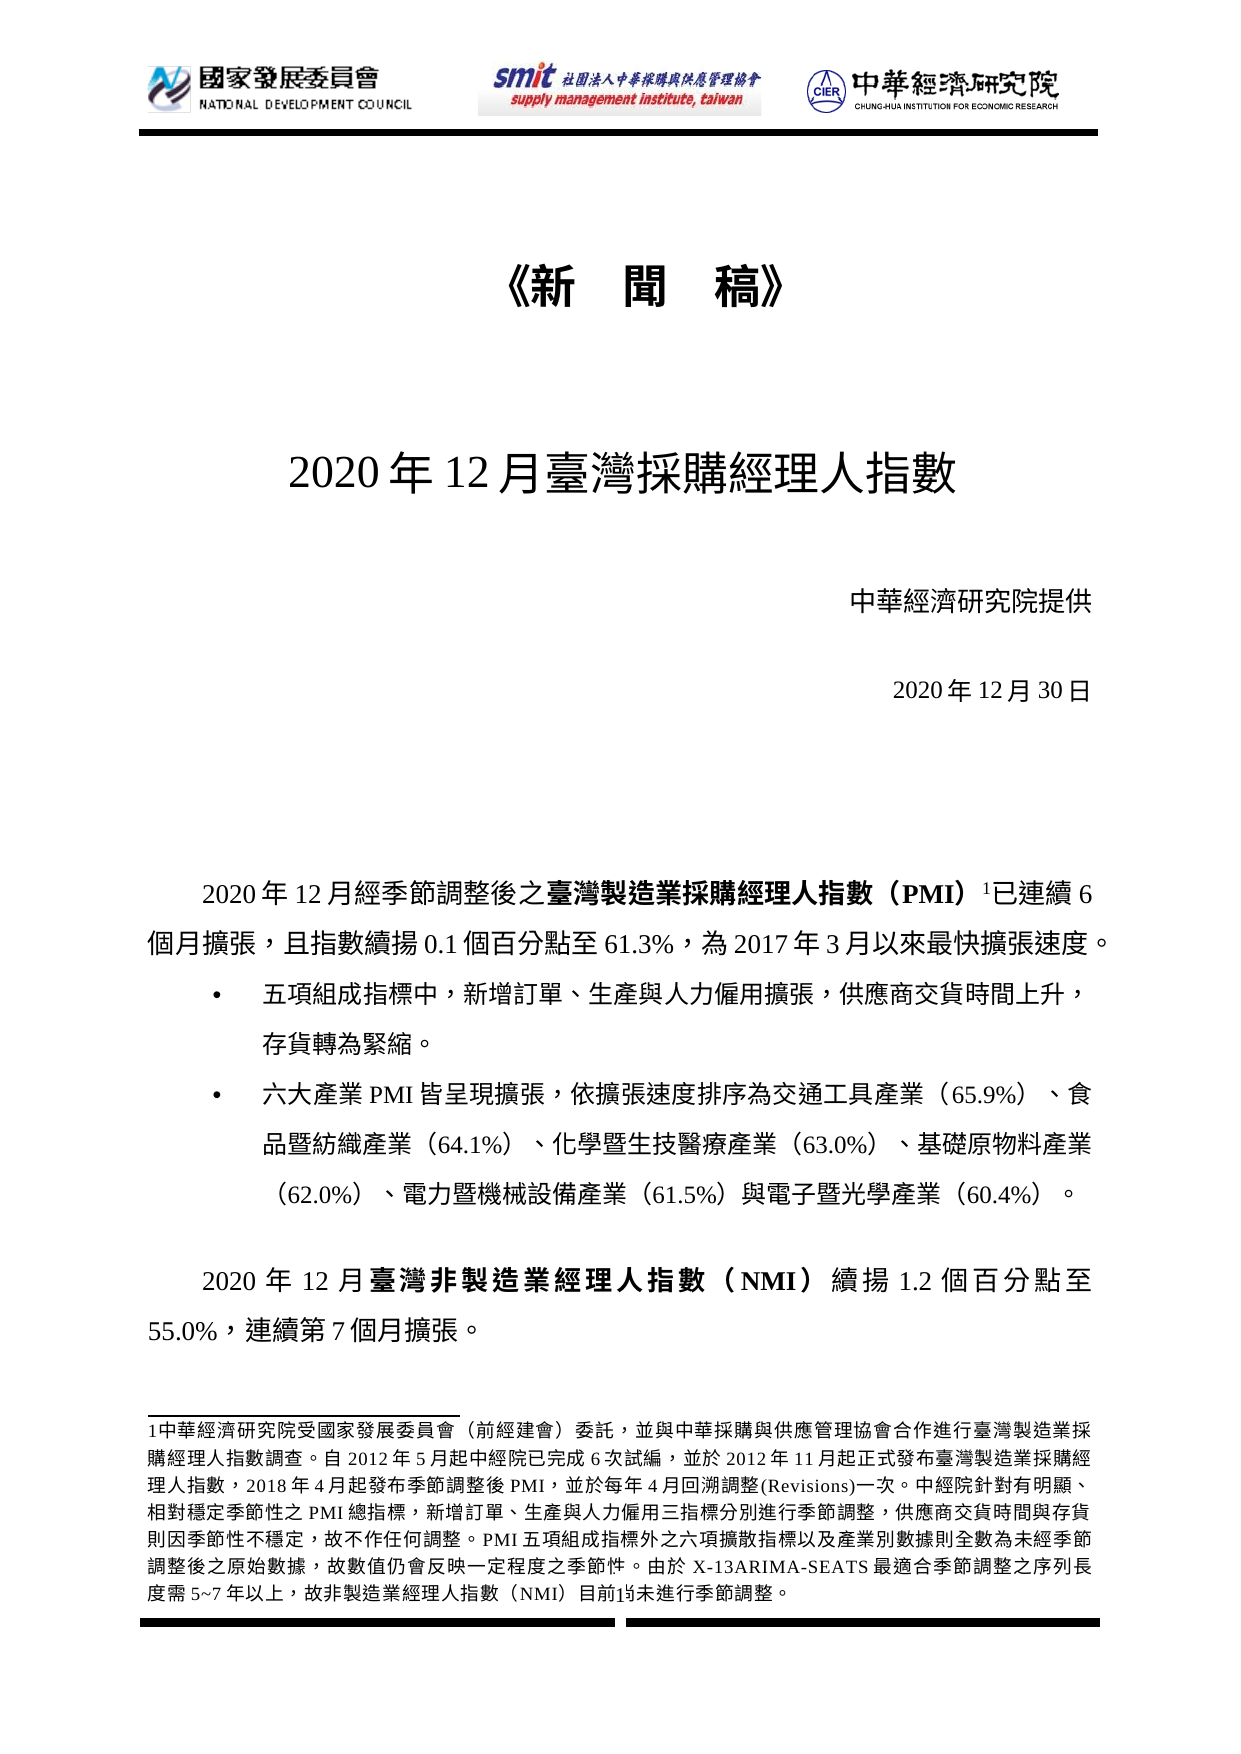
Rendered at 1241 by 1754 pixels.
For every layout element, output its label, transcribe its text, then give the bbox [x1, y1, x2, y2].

list 六大產業PMI皆呈現擴張，依擴張速度排序為交通工具產業（65.9%）、食品暨紡織產業（64.1%）、化學暨生技醫療產業（63.0%）、基礎原物料產業（62.0%）、電力暨機械設備產業（61.5%）與電子暨光學產業（60.4%）。 [212, 1063, 1092, 1213]
text 中華經濟研究院提供 [148, 575, 1092, 619]
text 《新 聞 稿》 [148, 210, 1092, 335]
text 2020年12月30日 [148, 648, 1092, 710]
list 五項組成指標中，新增訂單、生產與人力僱用擴張，供應商交貨時間上升，存貨轉為緊縮。 [212, 963, 1092, 1063]
text 2020年12月臺灣採購經理人指數 [148, 398, 1097, 523]
text 2020年12月臺灣非製造業經理人指數（NMI）續揚1.2個百分點至55.0%，連續第7個月擴張。 [148, 1251, 1092, 1351]
text 2020年12月經季節調整後之臺灣製造業採購經理人指數（PMI）已連續6個月擴張，且指數續揚0.1個百分點至61.3%，為2017年3月以來最快擴張速度。 [148, 863, 1092, 963]
text 中華經濟研究院受國家發展委員會（前經建會）委託，並與中華採購與供應管理協會合作進行臺灣製造業採購經理人指數調查。自2012年5月起中經院已完成6次試編，並於2012年11月起正式發布臺灣製造業採購經理人指數，2018年4月起發布季節調整後PMI，並於每年4月回溯調整(Revisions)一次。中經院針對有明顯、相對穩定季節性之PMI總指標，新增訂單、生產與人力僱用三指標分別進行季節調整，供應商交貨時間與存貨則因季節性不穩定，故不作任何調整。PMI五項組成指標外之六項擴散指標以及產業別數據則全數為未經季節調整後之原始數據，故數值仍會反映一定程度之季節性。由於X-13ARIMA-SEATS最適合季節調整之序列長度需5~7年以上，故非製造業經理人指數（NMI）目前尚未進行季節調整。 [148, 1416, 1092, 1606]
